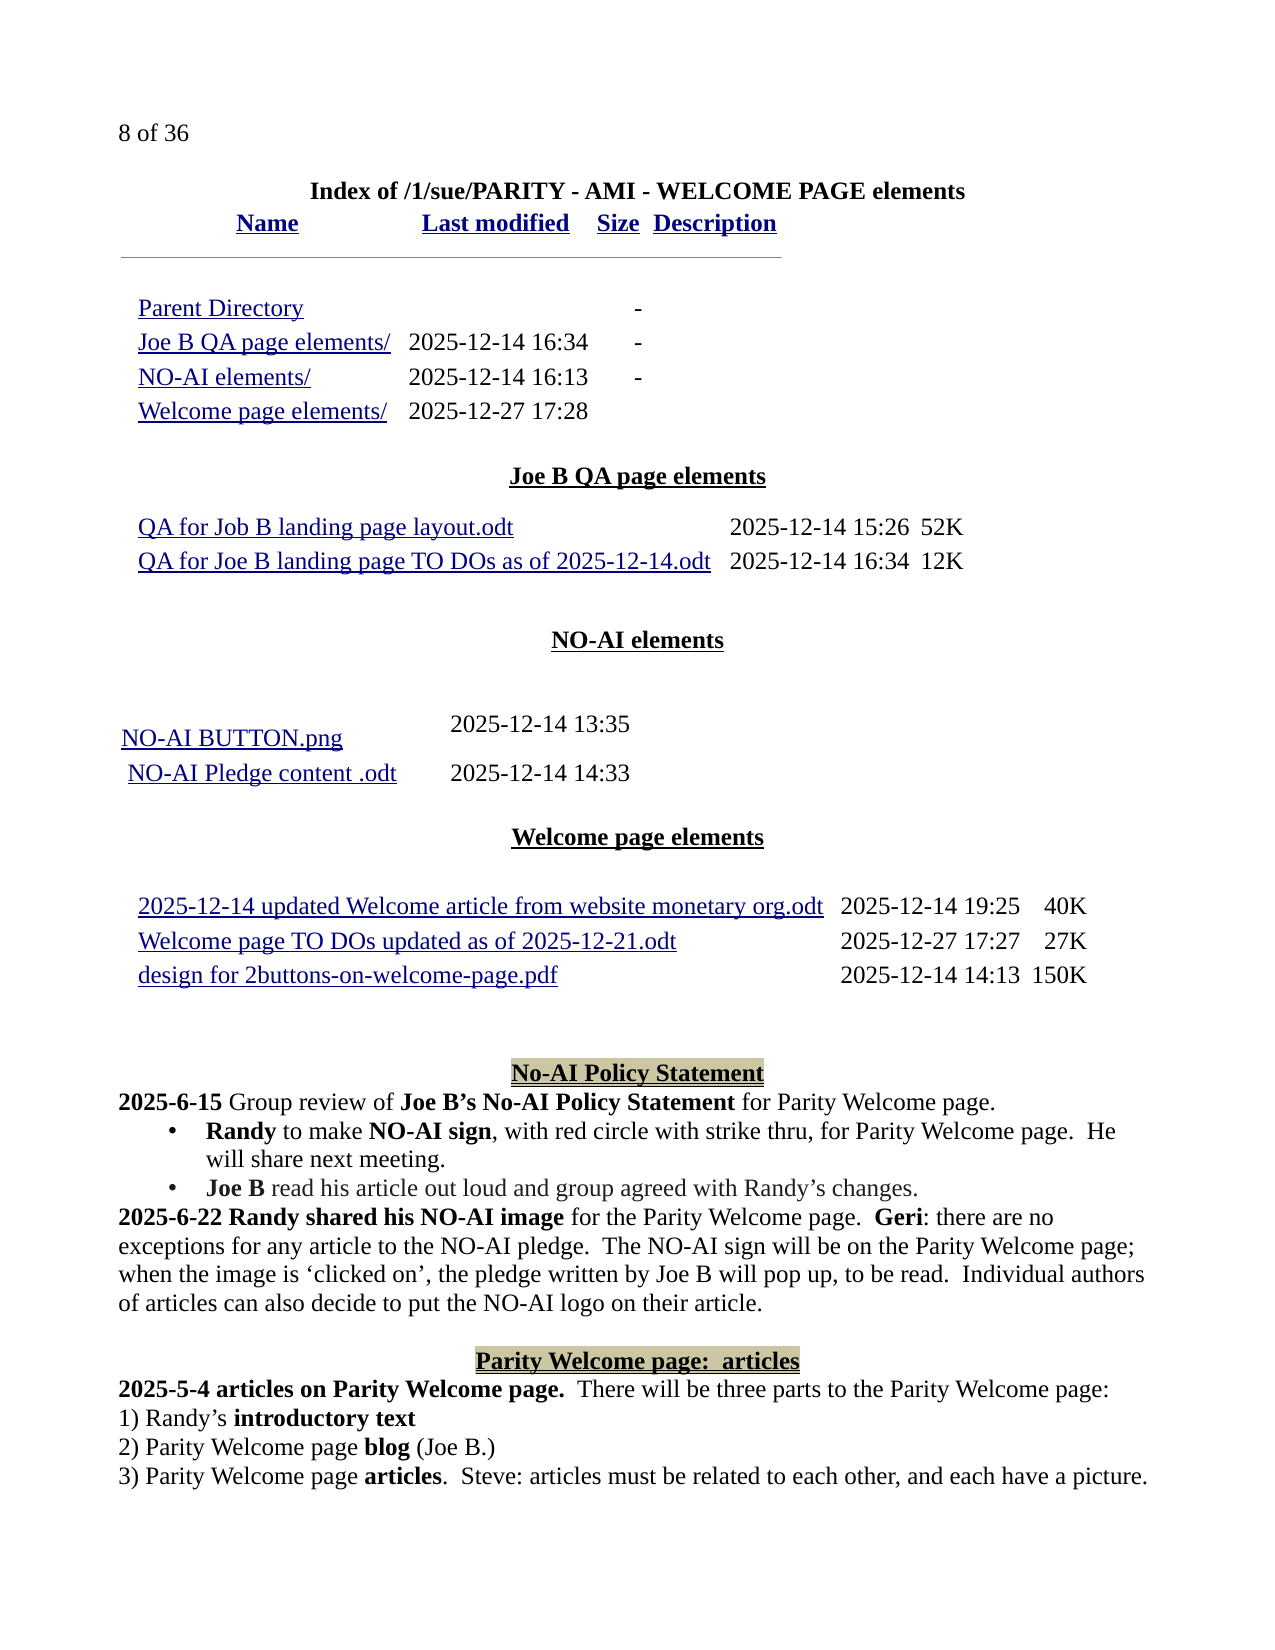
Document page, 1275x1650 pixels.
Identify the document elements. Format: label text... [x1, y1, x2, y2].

table_cell [118, 394, 135, 428]
table_cell [824, 755, 895, 789]
table_header [118, 889, 135, 923]
table_cell - [591, 290, 645, 324]
table_header Last modified [400, 205, 591, 240]
table_header [118, 509, 135, 543]
table_header [1090, 889, 1109, 923]
text 2025-6-22 Randy shared his NO-AI image for the Parity Welcome page. Geri: there are no exceptions for any article to the NO-AI pledge. The NO-AI sign will be on the Parity Welcome page; when the image is ‘clicked on’, the pledge written by Joe B will pop up, to be read. Individual authors of articles can also decide to put the NO-AI logo on their article. [118, 1202, 1157, 1317]
text 1) Randy’s introductory text [118, 1403, 1157, 1432]
table_header QA for Job B landing page layout.odt [135, 509, 721, 543]
table_cell [591, 394, 645, 428]
table_cell [118, 543, 135, 578]
text NO-AI elements [118, 626, 1157, 654]
table_header Name [135, 205, 400, 240]
text 3) Parity Welcome page articles. Steve: articles must be related to each other, and each have a picture. [118, 1461, 1157, 1489]
table_cell [1090, 958, 1109, 992]
table_cell Parent Directory [135, 290, 400, 324]
table_cell 2025-12-27 17:28 [400, 394, 591, 428]
table_cell Welcome page elements/ [135, 394, 400, 428]
text No-AI Policy Statement [118, 1058, 1157, 1087]
text 2025-6-15 Group review of Joe B’s No-AI Policy Statement for Parity Welcome page. [118, 1087, 1157, 1116]
table_cell [118, 923, 135, 958]
table_header [824, 692, 895, 755]
table_header NO-AI BUTTON.png [118, 692, 418, 755]
table_cell [633, 755, 824, 789]
table_cell [645, 359, 784, 393]
table_cell NO-AI elements/ [135, 359, 400, 393]
text Joe B QA page elements [118, 428, 1157, 490]
table_header [966, 509, 986, 543]
table_cell 27K [1023, 923, 1090, 958]
table_cell [645, 394, 784, 428]
table_cell 2025-12-14 14:13 [832, 958, 1023, 992]
table_cell [645, 324, 784, 359]
table_header [633, 692, 824, 755]
text 2) Parity Welcome page blog (Joe B.) [118, 1432, 1157, 1461]
table_header 2025-12-14 19:25 [832, 889, 1023, 923]
table_header 40K [1023, 889, 1090, 923]
list Randy to make NO-AI sign, with red circle with strike thru, for Parity Welcome page. He will share next meeting. [168, 1116, 1157, 1173]
table_header Size [591, 205, 645, 240]
table_cell [400, 290, 591, 324]
table_header 2025-12-14 15:26 [721, 509, 912, 543]
table_cell [118, 240, 784, 290]
table_cell [118, 290, 135, 324]
subtitle Index of /1/sue/PARITY - AMI - WELCOME PAGE elements [118, 176, 1157, 205]
table_cell [966, 543, 986, 578]
table_cell QA for Joe B landing page TO DOs as of 2025-12-14.odt [135, 543, 721, 578]
table_cell - [591, 359, 645, 393]
table_cell 2025-12-14 14:33 [418, 755, 633, 789]
table_cell - [591, 324, 645, 359]
table_header 2025-12-14 13:35 [418, 692, 633, 755]
table_cell 2025-12-27 17:27 [832, 923, 1023, 958]
table_cell [118, 324, 135, 359]
table_cell 12K [912, 543, 966, 578]
text Welcome page elements [118, 822, 1157, 851]
table_cell Joe B QA page elements/ [135, 324, 400, 359]
text Parity Welcome page: articles [118, 1346, 1157, 1374]
table_cell Welcome page TO DOs updated as of 2025-12-21.odt [135, 923, 832, 958]
text 2025-5-4 articles on Parity Welcome page. There will be three parts to the Parity Welcome page: [118, 1374, 1157, 1403]
table_header 52K [912, 509, 966, 543]
table_header Description [645, 205, 784, 240]
table_cell NO-AI Pledge content .odt [118, 755, 418, 789]
list Joe B read his article out loud and group agreed with Randy’s changes. [168, 1173, 1157, 1202]
table_cell 2025-12-14 16:34 [400, 324, 591, 359]
table_header 2025-12-14 updated Welcome article from website monetary org.odt [135, 889, 832, 923]
table_cell 2025-12-14 16:13 [400, 359, 591, 393]
table_cell [118, 958, 135, 992]
table_cell 150K [1023, 958, 1090, 992]
table_cell [1090, 923, 1109, 958]
table_cell 2025-12-14 16:34 [721, 543, 912, 578]
table_header [118, 205, 135, 240]
table_cell design for 2buttons-on-welcome-page.pdf [135, 958, 832, 992]
table_cell [118, 359, 135, 393]
table_cell [645, 290, 784, 324]
